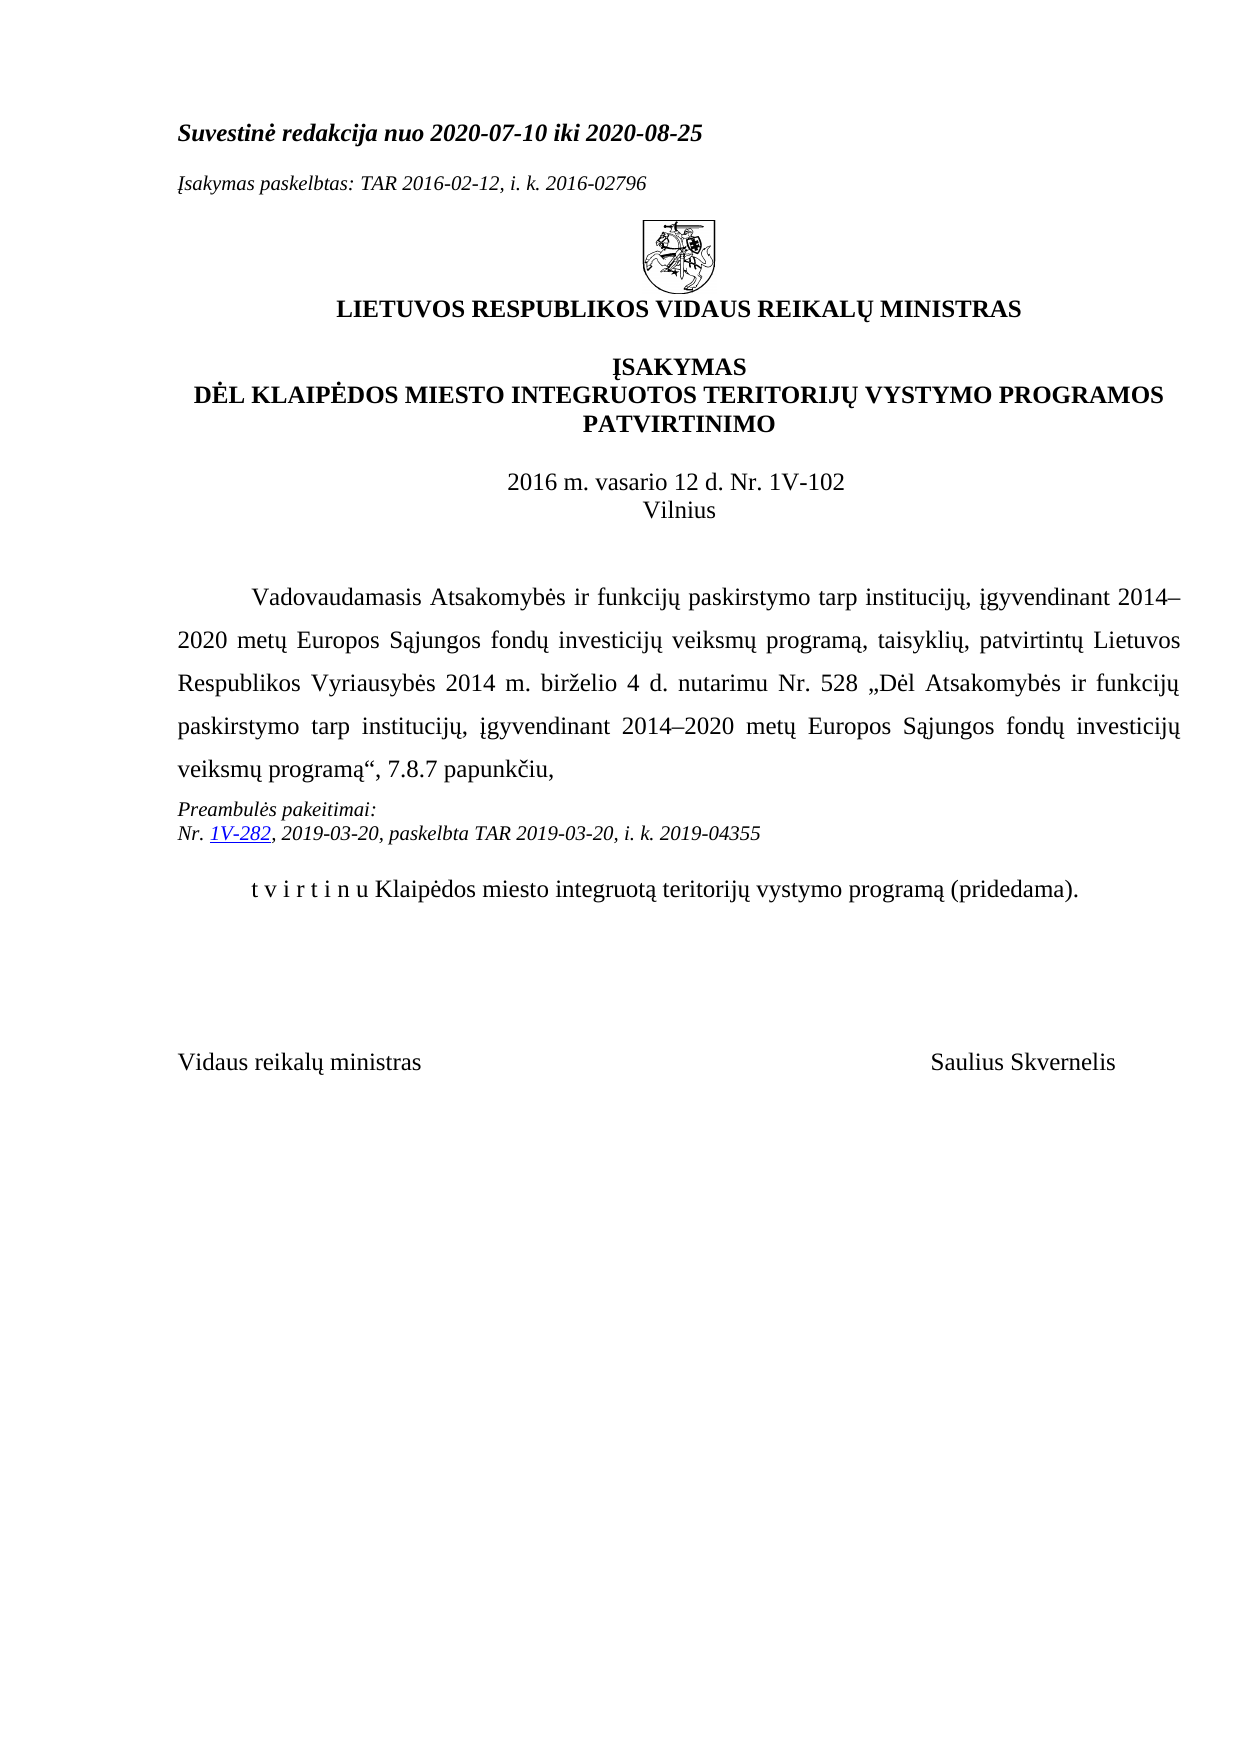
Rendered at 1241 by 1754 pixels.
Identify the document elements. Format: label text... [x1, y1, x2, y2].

text Įsakymas paskelbtas: TAR 2016-02-12, i. k. 2016-02796 [177, 171, 1181, 195]
text Vadovaudamasis Atsakomybės ir funkcijų paskirstymo tarp institucijų, įgyvendinant 2014–2020 metų Europos Sąjungos fondų investicijų veiksmų programą, taisyklių, patvirtintų Lietuvos Respublikos Vyriausybės 2014 m. birželio 4 d. nutarimu Nr. 528 „Dėl Atsakomybės ir funkcijų paskirstymo tarp institucijų, įgyvendinant 2014–2020 metų Europos Sąjungos fondų investicijų veiksmų programą“, 7.8.7 papunkčiu, [177, 582, 1181, 783]
text t v i r t i n u Klaipėdos miesto integruotą teritorijų vystymo programą (pridedama). [177, 874, 1181, 903]
text Nr. 1V-282, 2019-03-20, paskelbta TAR 2019-03-20, i. k. 2019-04355 [177, 821, 1181, 845]
text Vidaus reikalų ministras Saulius Skvernelis [177, 1047, 1181, 1075]
text DĖL KLAIPĖDOS MIESTO INTEGRUOTOS TERITORIJŲ VYSTYMO PROGRAMOS PATVIRTINIMO [177, 380, 1181, 438]
text Suvestinė redakcija nuo 2020-07-10 iki 2020-08-25 [177, 118, 1181, 147]
text ĮSAKYMAS [177, 352, 1181, 380]
text LIETUVOS RESPUBLIKOS VIDAUS REIKALŲ MINISTRAS [177, 294, 1181, 323]
text Vilnius [177, 495, 1181, 524]
text Preambulės pakeitimai: [177, 797, 1181, 821]
text 2016 m. vasario 12 d. Nr. 1V-102 [177, 467, 1181, 495]
